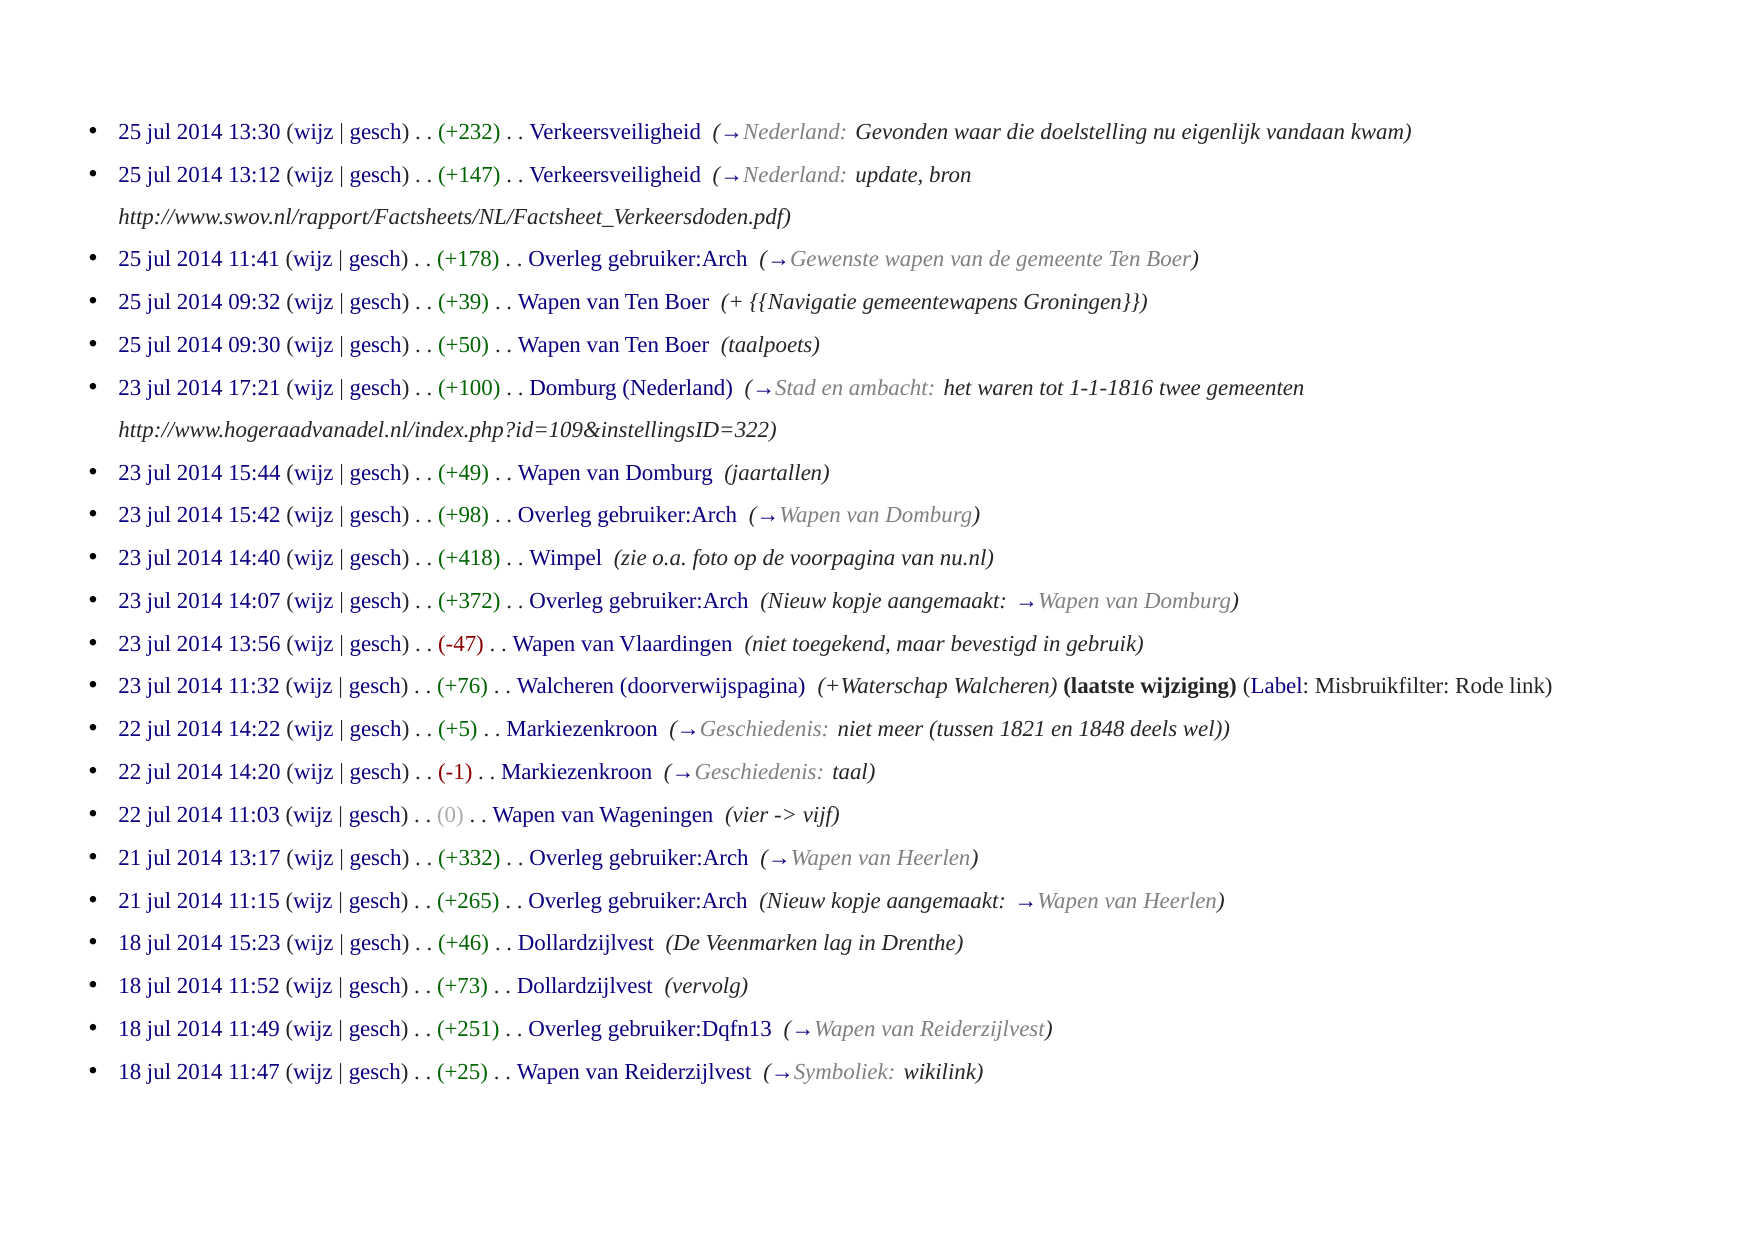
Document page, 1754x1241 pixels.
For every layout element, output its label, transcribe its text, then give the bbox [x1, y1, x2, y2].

list 22 jul 2014 14:20 (wijz | gesch) . . (-1)‎ . . Markiezenkroon ‎ (→‎Geschiedenis: taal) [118, 758, 1636, 785]
list 22 jul 2014 11:03 (wijz | gesch) . . (0)‎ . . Wapen van Wageningen ‎ (vier -> vijf) [118, 801, 1636, 828]
list 25 jul 2014 09:30 (wijz | gesch) . . (+50)‎ . . Wapen van Ten Boer ‎ (taalpoets) [118, 331, 1636, 358]
list 23 jul 2014 14:40 (wijz | gesch) . . (+418)‎ . . Wimpel ‎ (zie o.a. foto op de voorpagina van nu.nl) [118, 544, 1636, 571]
list 23 jul 2014 11:32 (wijz | gesch) . . (+76)‎ . . Walcheren (doorverwijspagina) ‎ (+Waterschap Walcheren) (laatste wijziging) (Label: Misbruikfilter: Rode link) [118, 673, 1636, 699]
list 18 jul 2014 11:49 (wijz | gesch) . . (+251)‎ . . Overleg gebruiker:Dqfn13 ‎ (→‎Wapen van Reiderzijlvest) [118, 1015, 1636, 1042]
list 18 jul 2014 11:52 (wijz | gesch) . . (+73)‎ . . Dollardzijlvest ‎ (vervolg) [118, 972, 1636, 999]
list 21 jul 2014 11:15 (wijz | gesch) . . (+265)‎ . . Overleg gebruiker:Arch ‎ (Nieuw kopje aangemaakt: →‎Wapen van Heerlen) [118, 887, 1636, 913]
list 18 jul 2014 11:47 (wijz | gesch) . . (+25)‎ . . Wapen van Reiderzijlvest ‎ (→‎Symboliek: wikilink) [118, 1058, 1636, 1085]
list 23 jul 2014 13:56 (wijz | gesch) . . (-47)‎ . . Wapen van Vlaardingen ‎ (niet toegekend, maar bevestigd in gebruik) [118, 630, 1636, 657]
list 25 jul 2014 13:12 (wijz | gesch) . . (+147)‎ . . Verkeersveiligheid ‎ (→‎Nederland: update, bron http://www.swov.nl/rapport/Factsheets/NL/Factsheet_Verkeersdoden.pdf) [118, 161, 1636, 230]
list 18 jul 2014 15:23 (wijz | gesch) . . (+46)‎ . . Dollardzijlvest ‎ (De Veenmarken lag in Drenthe) [118, 929, 1636, 956]
list 23 jul 2014 14:07 (wijz | gesch) . . (+372)‎ . . Overleg gebruiker:Arch ‎ (Nieuw kopje aangemaakt: →‎Wapen van Domburg) [118, 587, 1636, 614]
list 23 jul 2014 15:42 (wijz | gesch) . . (+98)‎ . . Overleg gebruiker:Arch ‎ (→‎Wapen van Domburg) [118, 501, 1636, 528]
list 25 jul 2014 11:41 (wijz | gesch) . . (+178)‎ . . Overleg gebruiker:Arch ‎ (→‎Gewenste wapen van de gemeente Ten Boer) [118, 246, 1636, 272]
list 22 jul 2014 14:22 (wijz | gesch) . . (+5)‎ . . Markiezenkroon ‎ (→‎Geschiedenis: niet meer (tussen 1821 en 1848 deels wel)) [118, 715, 1636, 742]
list 25 jul 2014 13:30 (wijz | gesch) . . (+232)‎ . . Verkeersveiligheid ‎ (→‎Nederland: Gevonden waar die doelstelling nu eigenlijk vandaan kwam) [118, 118, 1636, 145]
list 23 jul 2014 17:21 (wijz | gesch) . . (+100)‎ . . Domburg (Nederland) ‎ (→‎Stad en ambacht: het waren tot 1-1-1816 twee gemeenten http://www.hogeraadvanadel.nl/index.php?id=109&instellingsID=322) [118, 374, 1636, 443]
list 21 jul 2014 13:17 (wijz | gesch) . . (+332)‎ . . Overleg gebruiker:Arch ‎ (→‎Wapen van Heerlen) [118, 844, 1636, 871]
list 23 jul 2014 15:44 (wijz | gesch) . . (+49)‎ . . Wapen van Domburg ‎ (jaartallen) [118, 458, 1636, 485]
list 25 jul 2014 09:32 (wijz | gesch) . . (+39)‎ . . Wapen van Ten Boer ‎ (+ {{Navigatie gemeentewapens Groningen}}) [118, 288, 1636, 315]
